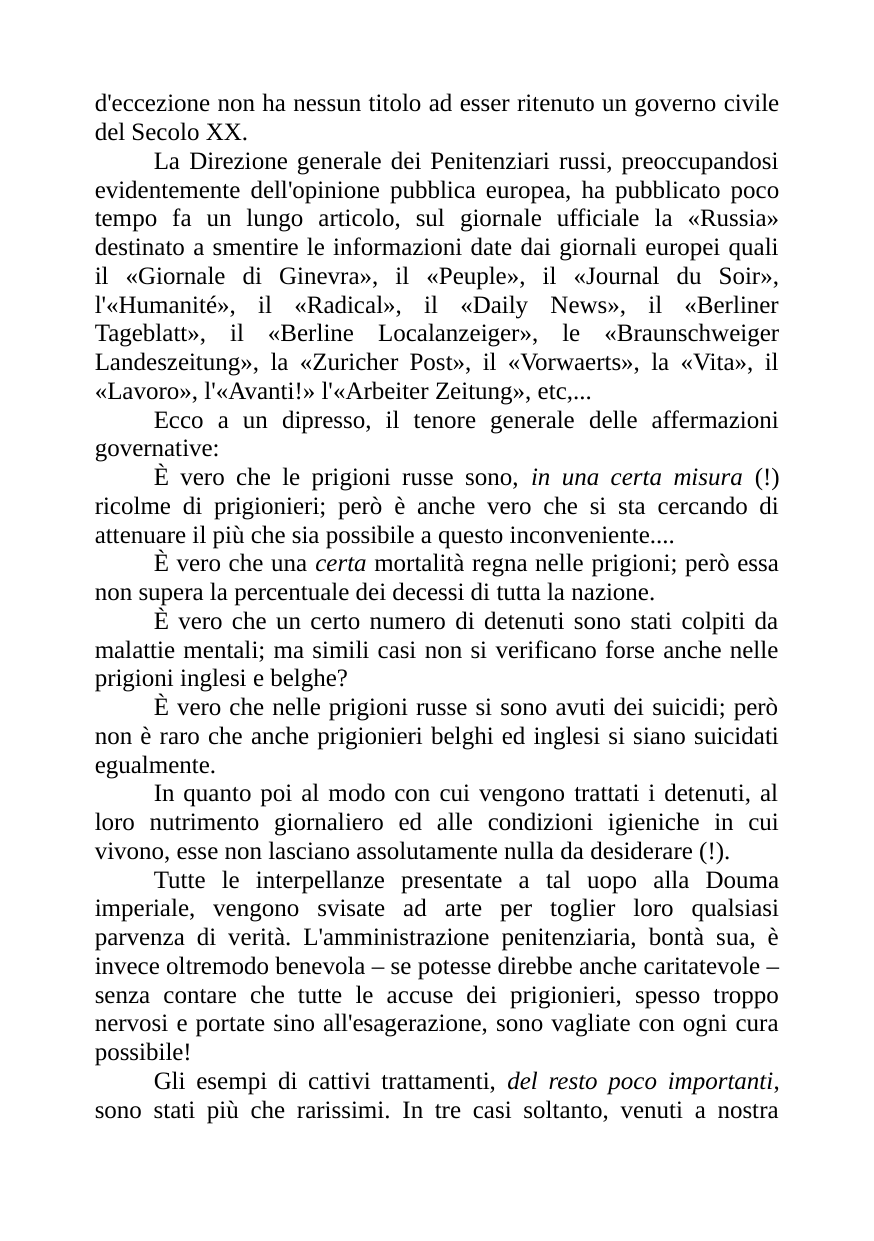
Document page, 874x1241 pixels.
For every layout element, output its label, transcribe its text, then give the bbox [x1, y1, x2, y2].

text È vero che un certo numero di detenuti sono stati colpiti da malattie mentali; ma simili casi non si verificano forse anche nelle prigioni inglesi e belghe? [94, 606, 779, 692]
text Tutte le interpellanze presentate a tal uopo alla Douma imperiale, vengono svisate ad arte per toglier loro qualsiasi parvenza di verità. L'amministrazione penitenziaria, bontà sua, è invece oltremodo benevola – se potesse direbbe anche caritatevole – senza contare che tutte le accuse dei prigionieri, spesso troppo nervosi e portate sino all'esagerazione, sono vagliate con ogni cura possibile! [94, 865, 779, 1066]
text È vero che nelle prigioni russe si sono avuti dei suicidi; però non è raro che anche prigionieri belghi ed inglesi si siano suicidati egualmente. [94, 692, 779, 778]
text Gli esempi di cattivi trattamenti, del resto poco importanti, sono stati più che rarissimi. In tre casi soltanto, venuti a nostra [94, 1066, 779, 1123]
text È vero che le prigioni russe sono, in una certa misura (!) ricolme di prigionieri; però è anche vero che si sta cercando di attenuare il più che sia possibile a questo inconveniente.... [94, 462, 779, 548]
text Ecco a un dipresso, il tenore generale delle affermazioni governative: [94, 405, 779, 462]
text In quanto poi al modo con cui vengono trattati i detenuti, al loro nutrimento giornaliero ed alle condizioni igieniche in cui vivono, esse non lasciano assolutamente nulla da desiderare (!). [94, 778, 779, 865]
text È vero che una certa mortalità regna nelle prigioni; però essa non supera la percentuale dei decessi di tutta la nazione. [94, 548, 779, 606]
text La Direzione generale dei Penitenziari russi, preoccupandosi evidentemente dell'opinione pubblica europea, ha pubblicato poco tempo fa un lungo articolo, sul giornale ufficiale la «Russia» destinato a smentire le informazioni date dai giornali europei quali il «Giornale di Ginevra», il «Peuple», il «Journal du Soir», l'«Humanité», il «Radical», il «Daily News», il «Berliner Tageblatt», il «Berline Localanzeiger», le «Braunschweiger Landeszeitung», la «Zuricher Post», il «Vorwaerts», la «Vita», il «Lavoro», l'«Avanti!» l'«Arbeiter Zeitung», etc,... [94, 146, 779, 405]
text d'eccezione non ha nessun titolo ad esser ritenuto un governo civile del Secolo XX. [94, 88, 779, 146]
